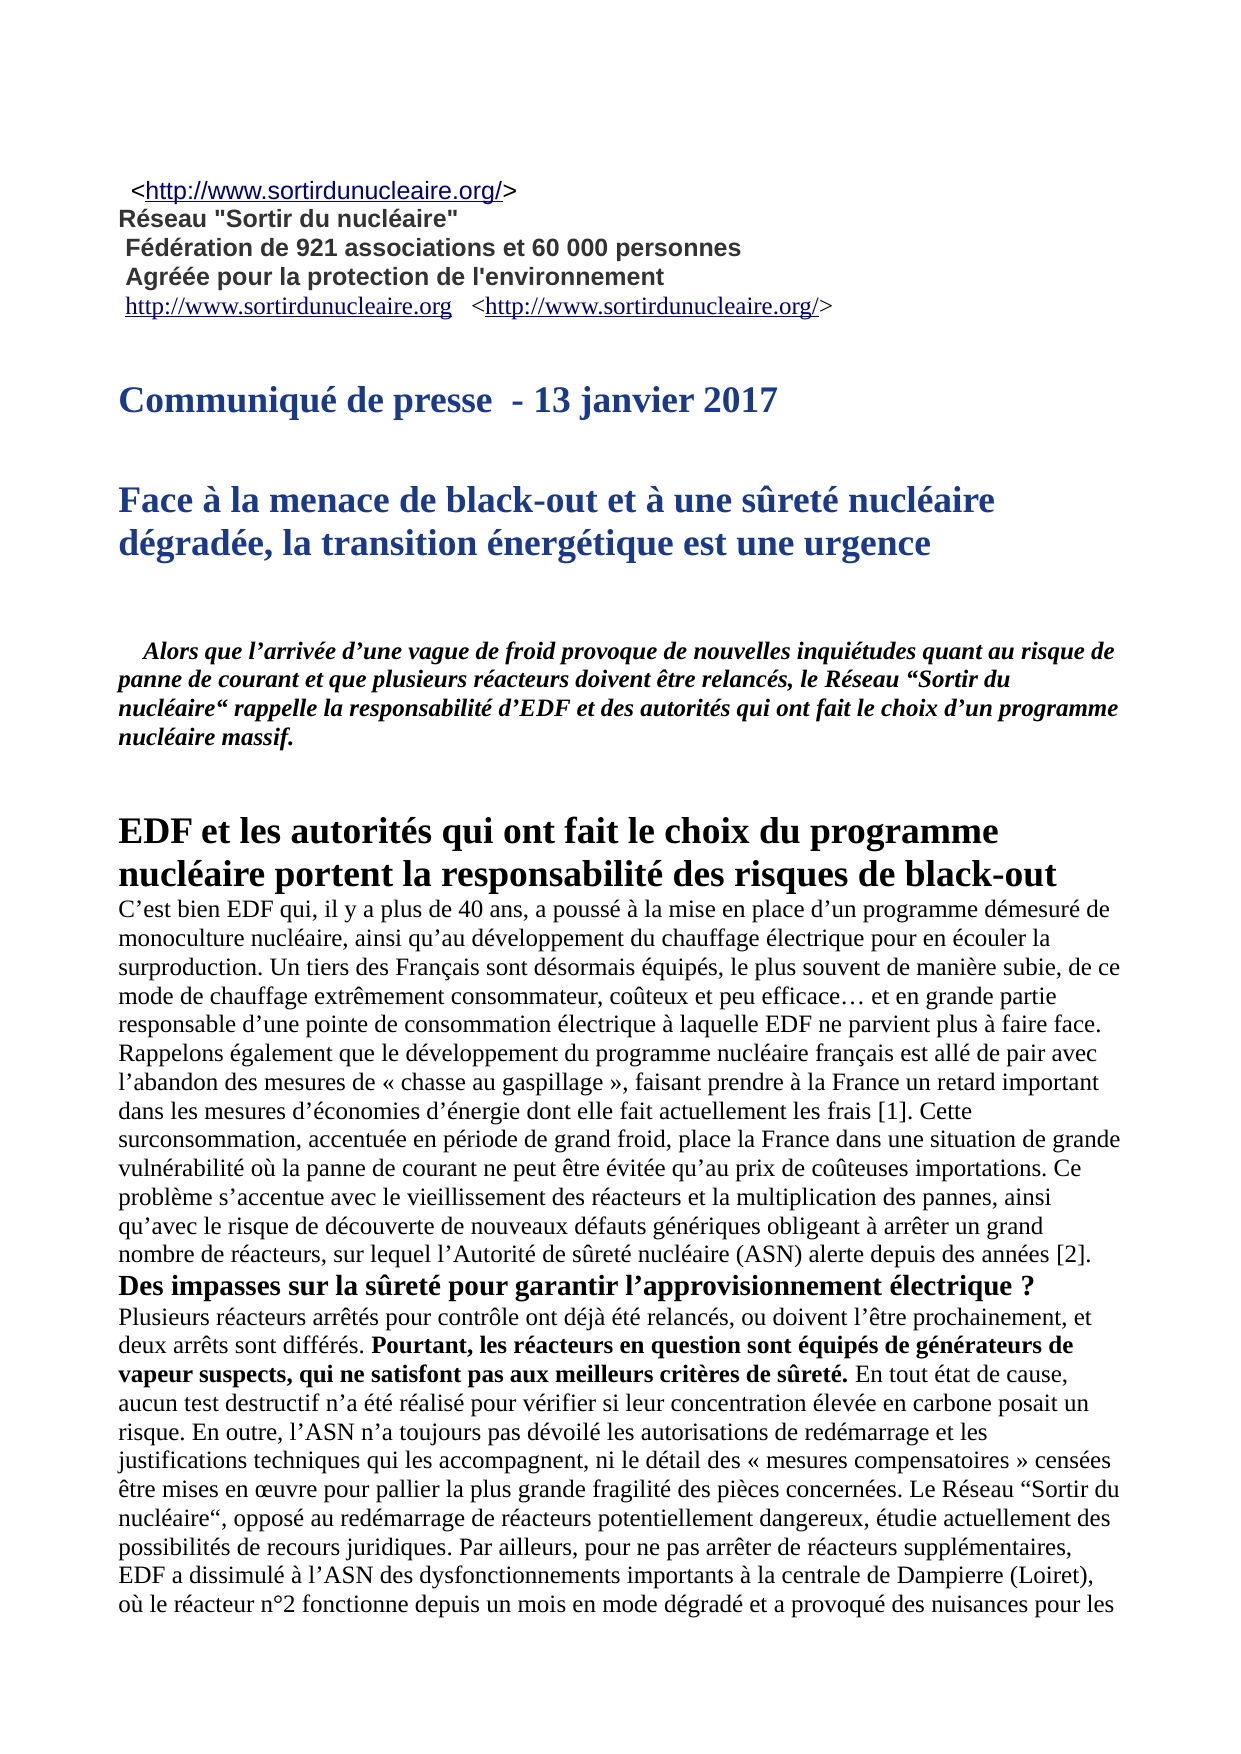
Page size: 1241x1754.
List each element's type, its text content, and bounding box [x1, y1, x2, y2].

text <http://www.sortirdunucleaire.org/> Réseau "Sortir du nucléaire" Fédération de 921 associations et 60 000 personnes Agréée pour la protection de l'environnement http://www.sortirdunucleaire.org <http://www.sortirdunucleaire.org/> Communiqué de presse - 13 janvier 2017 Face à la menace de black-out et à une sûreté nucléaire dégradée, la transition énergétique est une urgence Alors que l’arrivée d’une vague de froid provoque de nouvelles inquiétudes quant au risque de panne de courant et que plusieurs réacteurs doivent être relancés, le Réseau “Sortir du nucléaire“ rappelle la responsabilité d’EDF et des autorités qui ont fait le choix d’un programme nucléaire massif. EDF et les autorités qui ont fait le choix du programme nucléaire portent la responsabilité des risques de black-out C’est bien EDF qui, il y a plus de 40 ans, a poussé à la mise en place d’un programme démesuré de monoculture nucléaire, ainsi qu’au développement du chauffage électrique pour en écouler la surproduction. Un tiers des Français sont désormais équipés, le plus souvent de manière subie, de ce mode de chauffage extrêmement consommateur, coûteux et peu efficace… et en grande partie responsable d’une pointe de consommation électrique à laquelle EDF ne parvient plus à faire face. Rappelons également que le développement du programme nucléaire français est allé de pair avec l’abandon des mesures de « chasse au gaspillage », faisant prendre à la France un retard important dans les mesures d’économies d’énergie dont elle fait actuellement les frais [1]. Cette surconsommation, accentuée en période de grand froid, place la France dans une situation de grande vulnérabilité où la panne de courant ne peut être évitée qu’au prix de coûteuses importations. Ce problème s’accentue avec le vieillissement des réacteurs et la multiplication des pannes, ainsi qu’avec le risque de découverte de nouveaux défauts génériques obligeant à arrêter un grand nombre de réacteurs, sur lequel l’Autorité de sûreté nucléaire (ASN) alerte depuis des années [2]. Des impasses sur la sûreté pour garantir l’approvisionnement électrique ? Plusieurs réacteurs arrêtés pour contrôle ont déjà été relancés, ou doivent l’être prochainement, et deux arrêts sont différés. Pourtant, les réacteurs en question sont équipés de générateurs de vapeur suspects, qui ne satisfont pas aux meilleurs critères de sûreté. En tout état de cause, aucun test destructif n’a été réalisé pour vérifier si leur concentration élevée en carbone posait un risque. En outre, l’ASN n’a toujours pas dévoilé les autorisations de redémarrage et les justifications techniques qui les accompagnent, ni le détail des « mesures compensatoires » censées être mises en œuvre pour pallier la plus grande fragilité des pièces concernées. Le Réseau “Sortir du nucléaire“, opposé au redémarrage de réacteurs potentiellement dangereux, étudie actuellement des possibilités de recours juridiques. Par ailleurs, pour ne pas arrêter de réacteurs supplémentaires, EDF a dissimulé à l’ASN des dysfonctionnements importants à la centrale de Dampierre (Loiret), où le réacteur n°2 fonctionne depuis un mois en mode dégradé et a provoqué des nuisances pour les [118, 118, 1122, 1618]
